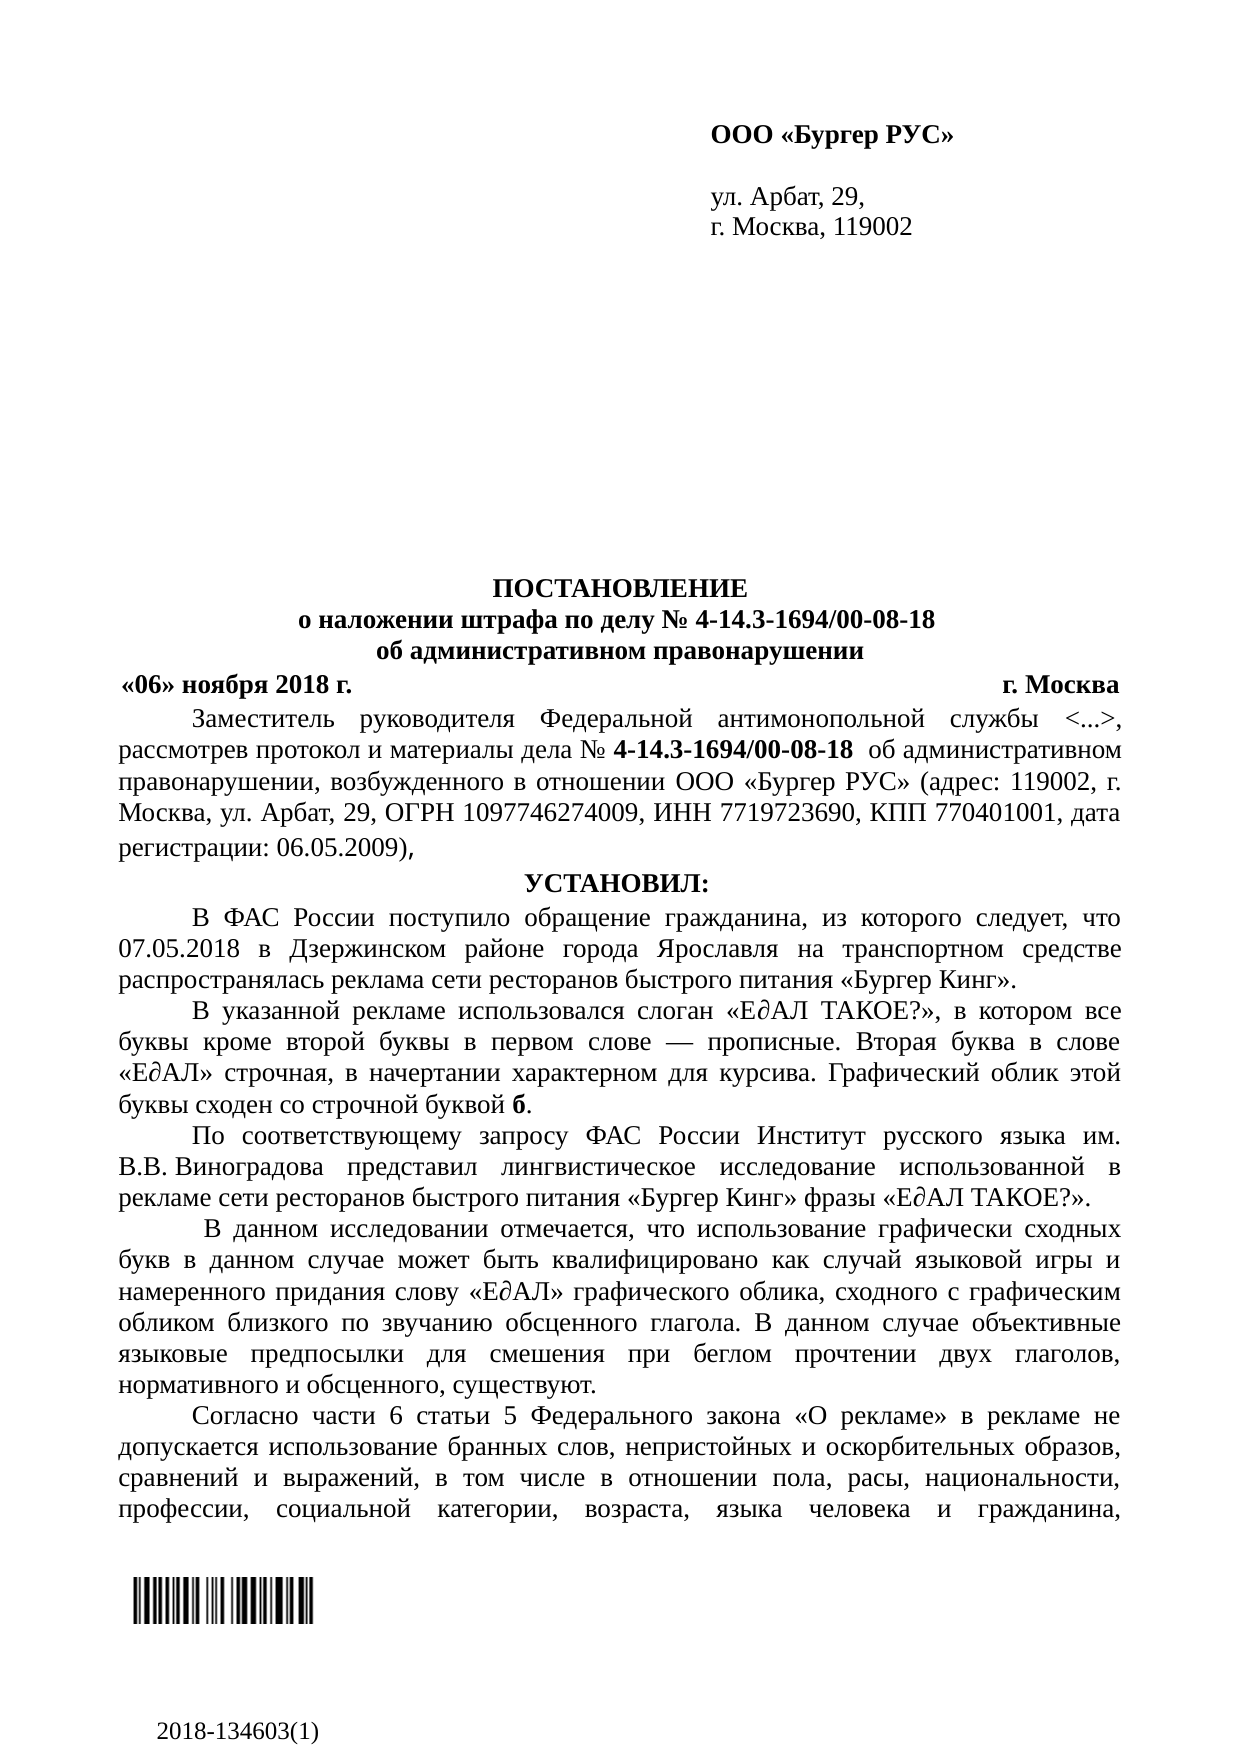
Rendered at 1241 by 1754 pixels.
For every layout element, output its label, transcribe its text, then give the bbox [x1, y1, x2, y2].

text г. Москва, 119002 [710, 212, 1122, 241]
text По соответствующему запросу ФАС России Институт русского языка им. В.В. Виноградова представил лингвистическое исследование использованной в рекламе сети ресторанов быстрого питания «Бургер Кинг» фразы «Е∂АЛ ТАКОЕ?». [118, 1119, 1122, 1212]
text ул. Арбат, 29, [710, 180, 1122, 212]
text В указанной рекламе использовался слоган «Е∂АЛ ТАКОЕ?», в котором все буквы кроме второй буквы в первом слове — прописные. Вторая буква в слове «Е∂АЛ» строчная, в начертании характерном для курсива. Графический облик этой буквы сходен со строчной буквой б. [118, 994, 1122, 1119]
text Заместитель руководителя Федеральной антимонопольной службы <...>, рассмотрев протокол и материалы дела № 4-14.3-1694/00-08-18 об административном правонарушении, возбужденного в отношении ООО «Бургер РУС» (адрес: 119002, г. Москва, ул. Арбат, 29, ОГРН 1097746274009, ИНН 7719723690, КПП 770401001, дата регистрации: 06.05.2009), [118, 702, 1122, 864]
text ПОСТАНОВЛЕНИЕ [118, 572, 1122, 603]
text об административном правонарушении [118, 634, 1122, 665]
text ООО «Бургер РУС» [710, 118, 1122, 149]
text В данном исследовании отмечается, что использование графически сходных букв в данном случае может быть квалифицировано как случай языковой игры и намеренного придания слову «Е∂АЛ» графического облика, сходного с графическим обликом близкого по звучанию обсценного глагола. В данном случае объективные языковые предпосылки для смешения при беглом прочтении двух глаголов, нормативного и обсценного, существуют. [118, 1212, 1122, 1399]
text УСТАНОВИЛ: [118, 867, 1122, 898]
picture [118, 1577, 331, 1624]
text Согласно части 6 статьи 5 Федерального закона «О рекламе» в рекламе не допускается использование бранных слов, непристойных и оскорбительных образов, сравнений и выражений, в том числе в отношении пола, расы, национальности, профессии, социальной категории, возраста, языка человека и гражданина, [118, 1399, 1122, 1524]
text «06» ноября 2018 г. г. Москва [118, 668, 1122, 699]
text В ФАС России поступило обращение гражданина, из которого следует, что 07.05.2018 в Дзержинском районе города Ярославля на транспортном средстве распространялась реклама сети ресторанов быстрого питания «Бургер Кинг». [118, 901, 1122, 994]
text о наложении штрафа по делу № 4-14.3-1694/00-08-18 [118, 603, 1122, 634]
